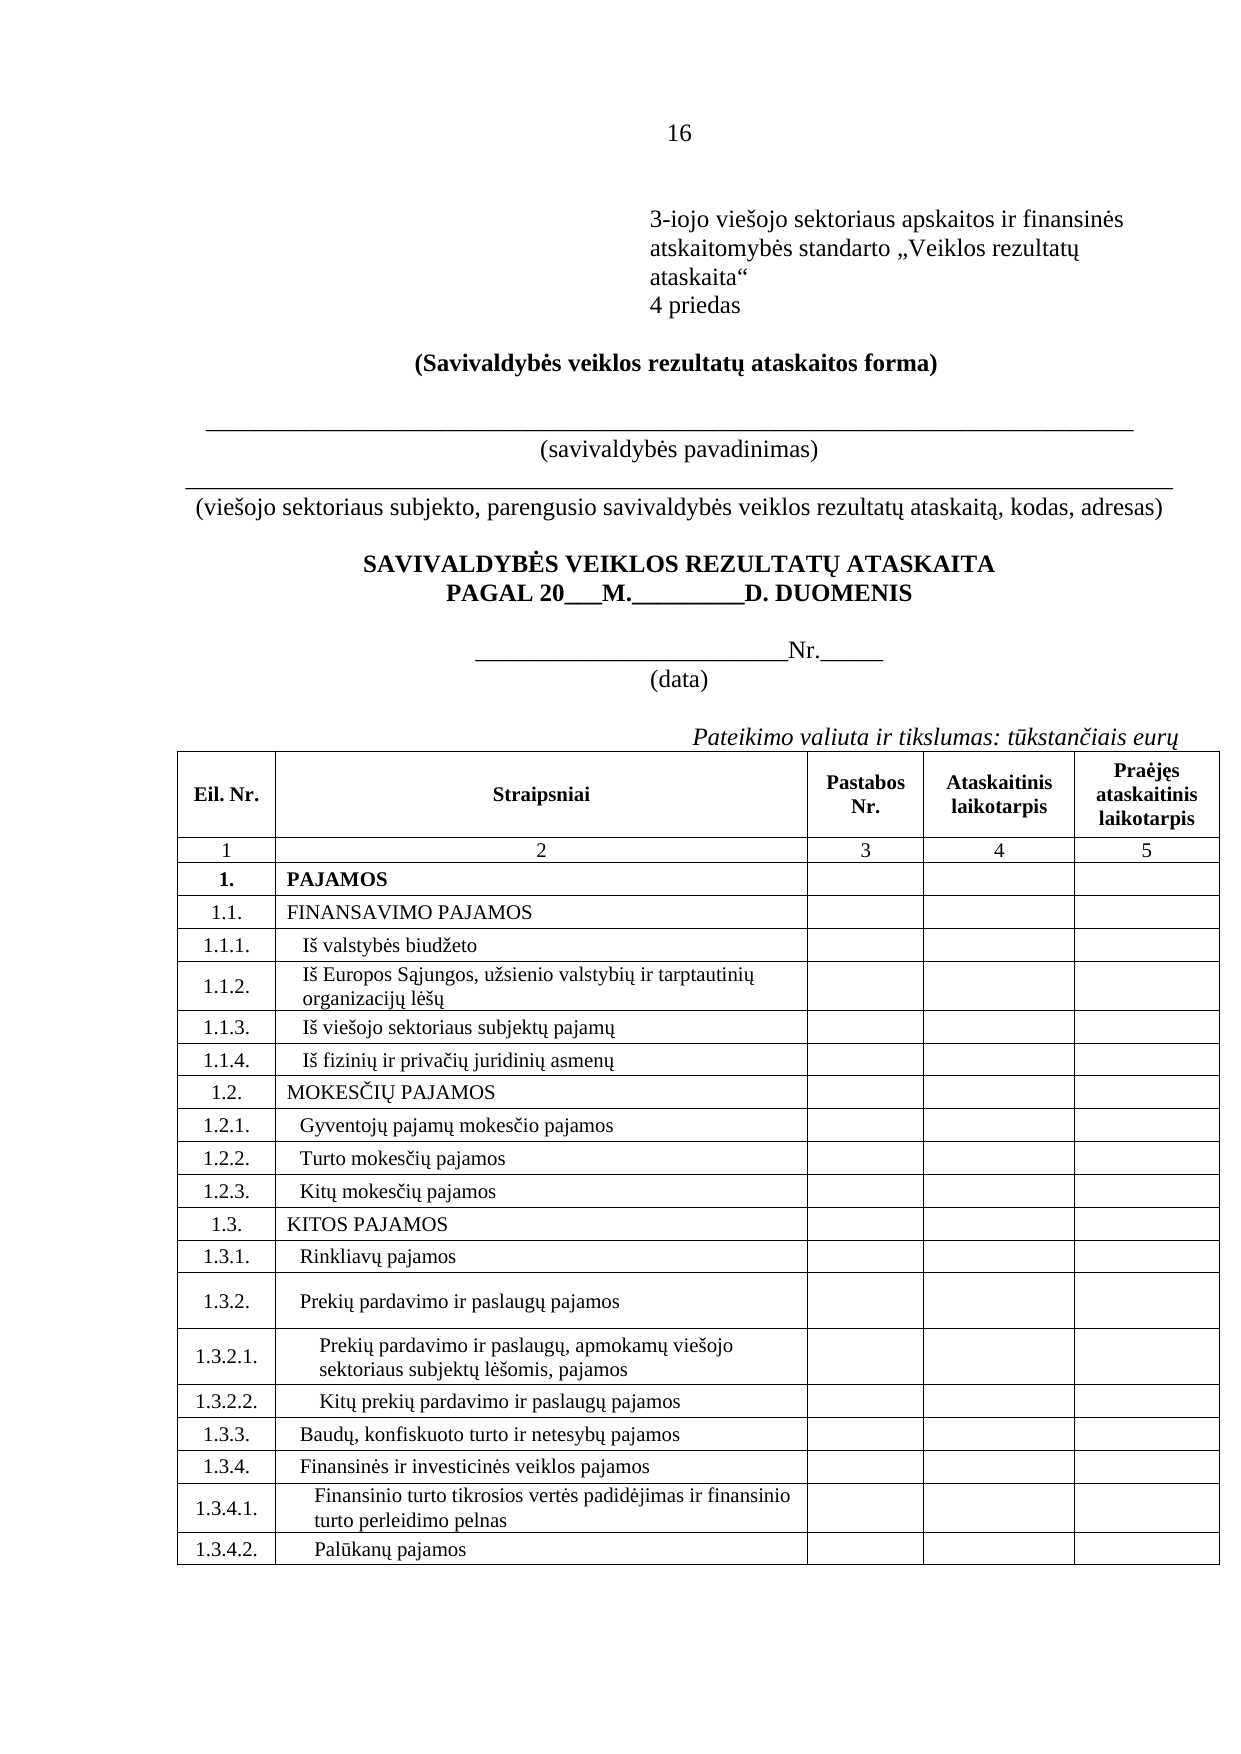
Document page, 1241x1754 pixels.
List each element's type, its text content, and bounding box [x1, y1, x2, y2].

text 3-iojo viešojo sektoriaus apskaitos ir finansinės atskaitomybės standarto „Veiklos rezultatų ataskaita“ [649, 204, 1181, 291]
text (viešojo sektoriaus subjekto, parengusio savivaldybės veiklos rezultatų ataskaitą, kodas, adresas) [177, 492, 1181, 521]
table_cell 1.3.2.2. [178, 1385, 275, 1417]
table_cell 5 [1075, 838, 1219, 862]
table_cell Palūkanų pajamos [276, 1533, 807, 1564]
table_cell [924, 896, 1074, 928]
table_cell KITOS PAJAMOS [276, 1208, 807, 1239]
table_cell [808, 929, 923, 961]
table_cell [808, 962, 923, 1010]
table_cell 1. [178, 863, 275, 895]
table_cell Baudų, konfiskuoto turto ir netesybų pajamos [276, 1418, 807, 1449]
text SAVIVALDYBĖS VEIKLOS REZULTATŲ ATASKAITA [177, 549, 1181, 578]
table_cell [1075, 896, 1219, 928]
table_cell 1.2.2. [178, 1142, 275, 1174]
table_cell [808, 1076, 923, 1108]
table_cell PAJAMOS [276, 863, 807, 895]
table_cell [808, 1329, 923, 1384]
table_cell [1075, 1142, 1219, 1174]
table_cell [808, 1208, 923, 1239]
table_cell FINANSAVIMO PAJAMOS [276, 896, 807, 928]
table_cell [808, 1273, 923, 1328]
table_cell Prekių pardavimo ir paslaugų pajamos [276, 1273, 807, 1328]
text 4 priedas [649, 291, 1181, 319]
table_cell Kitų prekių pardavimo ir paslaugų pajamos [276, 1385, 807, 1417]
table_cell [924, 1208, 1074, 1239]
table_cell MOKESČIŲ PAJAMOS [276, 1076, 807, 1108]
table_cell 1.2.3. [178, 1175, 275, 1207]
table_cell [808, 1451, 923, 1482]
text _______________________________________________________________________________ [177, 463, 1181, 492]
table_cell Iš valstybės biudžeto [276, 929, 807, 961]
table_cell [808, 896, 923, 928]
table_cell Iš viešojo sektoriaus subjektų pajamų [276, 1011, 807, 1043]
table_cell [924, 1076, 1074, 1108]
table_cell [924, 863, 1074, 895]
table_cell [808, 1418, 923, 1449]
text (data) [177, 664, 1181, 693]
table_cell [808, 1044, 923, 1075]
table_cell [1075, 929, 1219, 961]
text (savivaldybės pavadinimas) [177, 434, 1181, 463]
table_header Pastabos Nr. [808, 752, 923, 837]
table_cell [808, 1109, 923, 1141]
table_cell 1.1.3. [178, 1011, 275, 1043]
table_cell [924, 1418, 1074, 1449]
table_cell [1075, 1208, 1219, 1239]
table_cell [924, 1329, 1074, 1384]
table_cell Gyventojų pajamų mokesčio pajamos [276, 1109, 807, 1141]
table_cell 1.2. [178, 1076, 275, 1108]
table_header Straipsniai [276, 752, 807, 837]
table_cell [924, 1451, 1074, 1482]
table_cell 2 [276, 838, 807, 862]
table_cell [924, 1109, 1074, 1141]
table_cell [808, 1533, 923, 1564]
table_cell [808, 863, 923, 895]
table_cell 1.3.4.2. [178, 1533, 275, 1564]
table_header Eil. Nr. [178, 752, 275, 837]
table_cell [924, 1385, 1074, 1417]
table_cell [1075, 1484, 1219, 1532]
table_cell [1075, 1175, 1219, 1207]
table_cell [1075, 1533, 1219, 1564]
table_cell 1.3.4. [178, 1451, 275, 1482]
table_cell 1.1.2. [178, 962, 275, 1010]
table_cell Finansinio turto tikrosios vertės padidėjimas ir finansinio turto perleidimo pelnas [276, 1484, 807, 1532]
table_cell [1075, 1273, 1219, 1328]
table_cell [1075, 1109, 1219, 1141]
table_cell 1.1.4. [178, 1044, 275, 1075]
table_cell 1.2.1. [178, 1109, 275, 1141]
table_cell [924, 1241, 1074, 1272]
table_cell [924, 1011, 1074, 1043]
table_cell [924, 929, 1074, 961]
table_cell 4 [924, 838, 1074, 862]
table_cell 1.1.1. [178, 929, 275, 961]
table_cell [808, 1142, 923, 1174]
table_cell [924, 1175, 1074, 1207]
table_cell [924, 962, 1074, 1010]
table_cell [924, 1484, 1074, 1532]
table_cell [1075, 1076, 1219, 1108]
table_cell 1.3.4.1. [178, 1484, 275, 1532]
text (Savivaldybės veiklos rezultatų ataskaitos forma) [177, 348, 1181, 377]
table_cell 3 [808, 838, 923, 862]
table_cell [924, 1044, 1074, 1075]
table_cell Finansinės ir investicinės veiklos pajamos [276, 1451, 807, 1482]
table_cell [1075, 1241, 1219, 1272]
table_cell Prekių pardavimo ir paslaugų, apmokamų viešojo sektoriaus subjektų lėšomis, pajamos [276, 1329, 807, 1384]
table_cell Turto mokesčių pajamos [276, 1142, 807, 1174]
table_cell 1.3.1. [178, 1241, 275, 1272]
table_cell [808, 1241, 923, 1272]
table_cell 1.3. [178, 1208, 275, 1239]
table_cell [1075, 1451, 1219, 1482]
table_cell [1075, 1044, 1219, 1075]
table_cell [1075, 1329, 1219, 1384]
table_cell [1075, 863, 1219, 895]
table_cell 1.3.3. [178, 1418, 275, 1449]
text Pateikimo valiuta ir tikslumas: tūkstančiais eurų [177, 722, 1181, 751]
table_cell [1075, 1385, 1219, 1417]
table_cell [924, 1142, 1074, 1174]
table_cell [808, 1175, 923, 1207]
table_cell 1 [178, 838, 275, 862]
table_cell Rinkliavų pajamos [276, 1241, 807, 1272]
table_cell Iš fizinių ir privačių juridinių asmenų [276, 1044, 807, 1075]
table_cell [1075, 1418, 1219, 1449]
table_cell [808, 1385, 923, 1417]
table_cell [808, 1484, 923, 1532]
table_cell 1.1. [178, 896, 275, 928]
table_header Praėjęs ataskaitinis laikotarpis [1075, 752, 1219, 837]
table_header Ataskaitinis laikotarpis [924, 752, 1074, 837]
table_cell [1075, 1011, 1219, 1043]
table_cell [924, 1273, 1074, 1328]
text _________________________Nr._____ [177, 636, 1181, 664]
table_cell [808, 1011, 923, 1043]
table_cell Kitų mokesčių pajamos [276, 1175, 807, 1207]
table_cell [924, 1533, 1074, 1564]
table_cell Iš Europos Sąjungos, užsienio valstybių ir tarptautinių organizacijų lėšų [276, 962, 807, 1010]
table_cell 1.3.2. [178, 1273, 275, 1328]
table_cell 1.3.2.1. [178, 1329, 275, 1384]
text PAGAL 20___M._________D. DUOMENIS [177, 578, 1181, 607]
table_cell [1075, 962, 1219, 1010]
